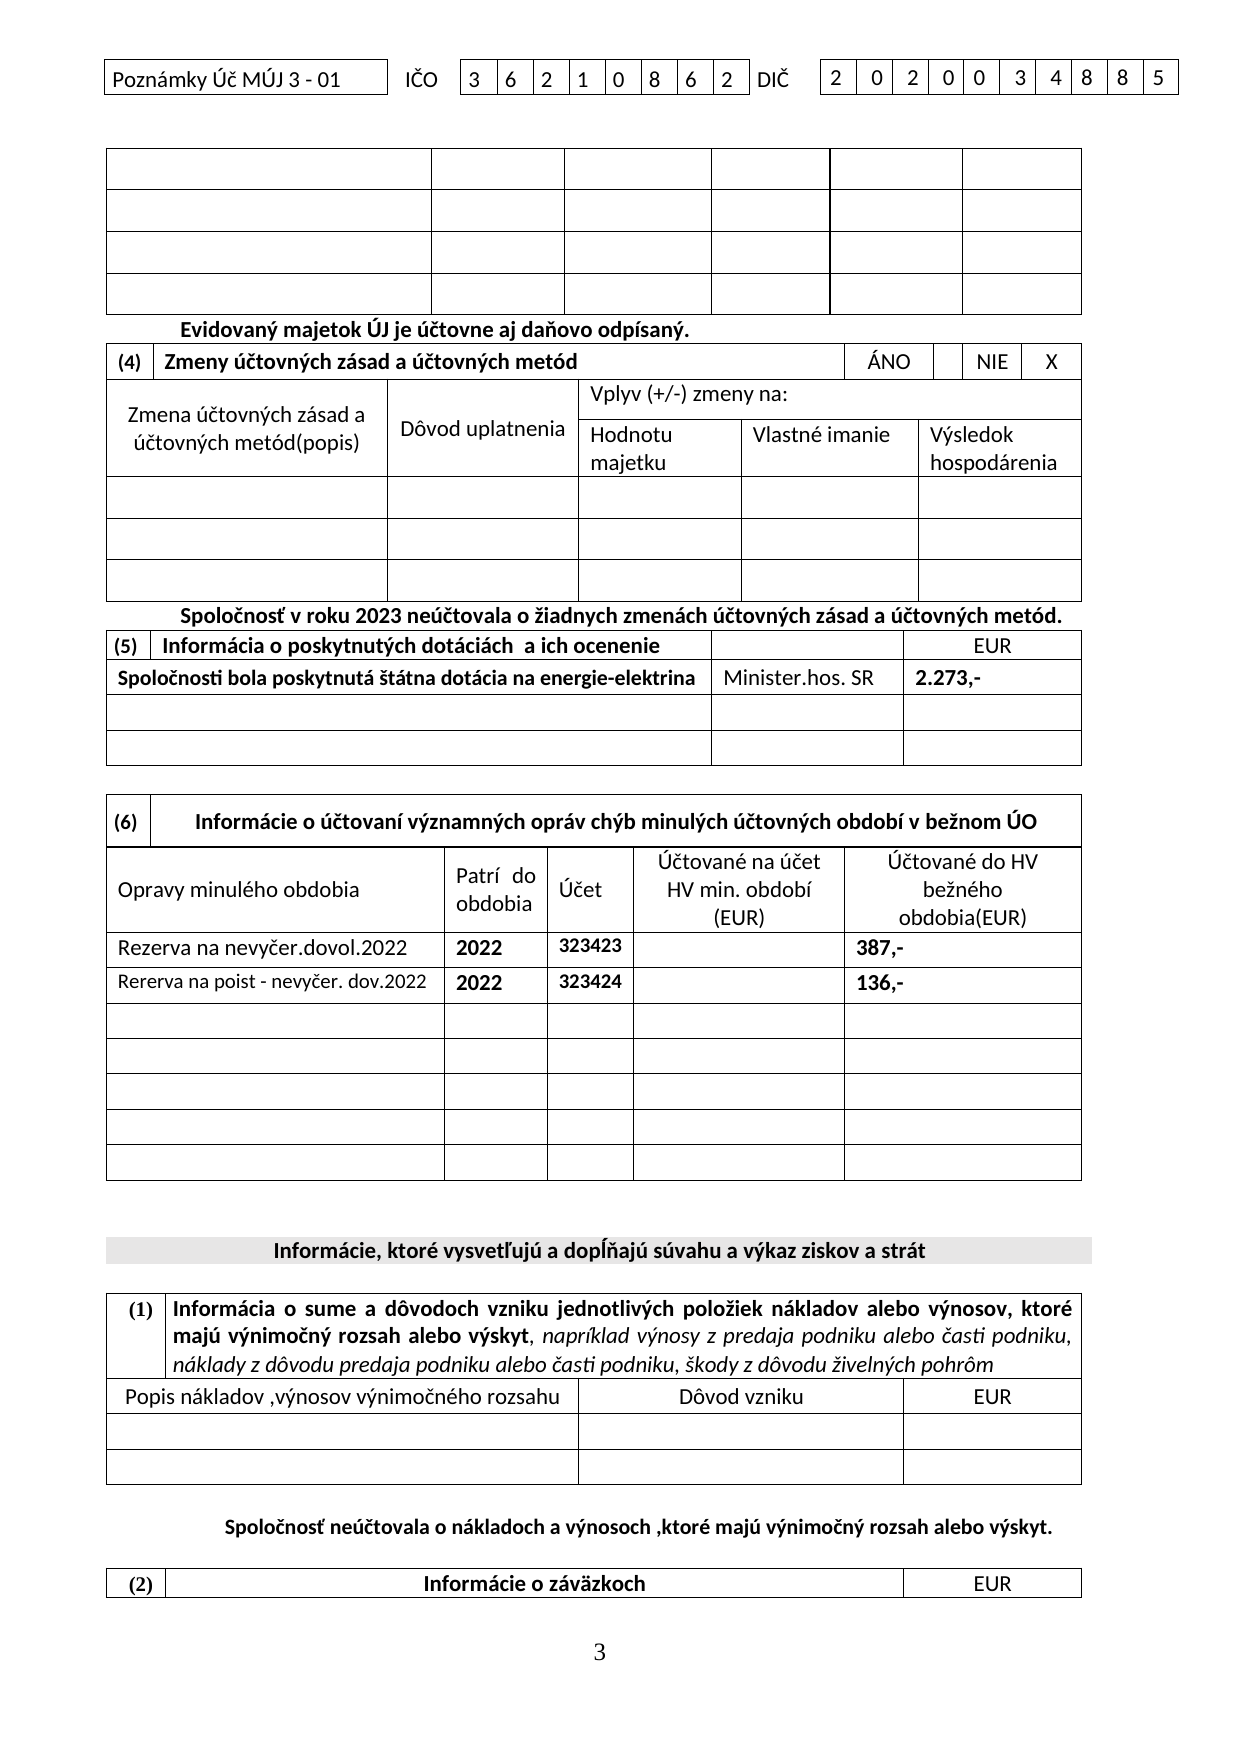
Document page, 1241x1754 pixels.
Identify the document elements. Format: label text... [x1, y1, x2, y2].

table_cell [107, 1450, 578, 1484]
table_cell [565, 232, 711, 272]
table_header [107, 795, 150, 846]
table_cell [388, 560, 578, 601]
table_cell [845, 1110, 1081, 1144]
table_cell [634, 1074, 844, 1109]
table_cell [107, 274, 431, 314]
table_cell 2.273,- [904, 660, 1081, 694]
table_cell [107, 477, 387, 517]
table_header Zmeny účtovných zásad a účtovných metód [154, 344, 844, 378]
table_header [712, 631, 903, 659]
table_cell [845, 1039, 1081, 1073]
table_cell [107, 1110, 444, 1144]
table_cell Patrí do obdobia [445, 848, 547, 932]
table_cell Účtované na účet HV min. období (EUR) [634, 848, 844, 932]
table_cell [548, 1074, 633, 1109]
table_cell [107, 1145, 444, 1179]
table_cell [432, 274, 564, 314]
table_cell [634, 933, 844, 967]
table_cell [963, 190, 1081, 231]
table_cell [445, 1039, 547, 1073]
table_header [107, 631, 150, 659]
table_cell [904, 1414, 1081, 1448]
table_cell 323423 [548, 933, 633, 967]
table_cell [548, 1145, 633, 1179]
table_cell Rezerva na nevyčer.dovol.2022 [107, 933, 444, 967]
table_cell [919, 560, 1081, 601]
table_cell [831, 232, 962, 272]
table_cell [831, 274, 962, 314]
table_cell [712, 695, 903, 729]
table_cell [107, 519, 387, 559]
table_cell [742, 477, 918, 517]
table_header [107, 1294, 165, 1378]
table_cell [107, 560, 387, 601]
table_cell [107, 232, 431, 272]
table_cell [919, 477, 1081, 517]
table_cell [904, 695, 1081, 729]
table_cell [565, 149, 711, 189]
table_cell 323424 [548, 968, 633, 1002]
table_cell [107, 695, 711, 729]
table_cell [579, 519, 741, 559]
table_cell [107, 1414, 578, 1448]
table_cell [845, 1004, 1081, 1038]
table_cell Vlastné imanie [742, 420, 918, 476]
table_cell Výsledok hospodárenia [919, 420, 1081, 476]
table_cell 2022 [445, 968, 547, 1002]
table_cell [634, 1004, 844, 1038]
table_cell [831, 190, 962, 231]
table_header Informácia o poskytnutých dotáciách a ich ocenenie [151, 631, 711, 659]
table_cell Zmena účtovných zásad a účtovných metód(popis) [107, 380, 387, 476]
table_cell [579, 1450, 903, 1484]
table_header [107, 344, 153, 378]
table_cell Dôvod vzniku [579, 1379, 903, 1413]
table_cell [963, 149, 1081, 189]
table_cell [712, 274, 829, 314]
table_cell Rererva na poist - nevyčer. dov.2022 [107, 968, 444, 1002]
table_cell Dôvod uplatnenia [388, 380, 578, 476]
table_cell [845, 1145, 1081, 1179]
table_cell Účtované do HV bežného obdobia(EUR) [845, 848, 1081, 932]
table_cell [565, 274, 711, 314]
table_cell [904, 1450, 1081, 1484]
table_cell [634, 1039, 844, 1073]
table_header NIE [963, 344, 1021, 378]
table_cell Opravy minulého obdobia [107, 848, 444, 932]
table_cell [634, 968, 844, 1002]
table_cell [388, 519, 578, 559]
table_cell [107, 190, 431, 231]
table_cell [742, 519, 918, 559]
table_cell [445, 1110, 547, 1144]
table_cell [107, 1074, 444, 1109]
table_cell [548, 1039, 633, 1073]
table_cell [634, 1110, 844, 1144]
table_cell Hodnotu majetku [579, 420, 741, 476]
table_cell [107, 1039, 444, 1073]
table_cell [565, 190, 711, 231]
table_cell [548, 1110, 633, 1144]
table_cell [963, 232, 1081, 272]
table_header [934, 344, 962, 378]
table_header EUR [904, 631, 1081, 659]
table_cell [107, 731, 711, 765]
table_cell [712, 149, 829, 189]
table_cell [579, 477, 741, 517]
table_cell EUR [904, 1379, 1081, 1413]
text Informácie, ktoré vysvetľujú a dopĺňajú súvahu a výkaz ziskov a strát [106, 1237, 1092, 1264]
table_cell [712, 731, 903, 765]
table_header ÁNO [845, 344, 933, 378]
table_cell [445, 1004, 547, 1038]
table_cell [445, 1145, 547, 1179]
table_cell [107, 149, 431, 189]
table_cell Účet [548, 848, 633, 932]
table_header Informácie o účtovaní významných opráv chýb minulých účtovných období v bežnom ÚO [151, 795, 1081, 846]
table_cell [845, 1074, 1081, 1109]
table_cell [432, 190, 564, 231]
table_cell 136,- [845, 968, 1081, 1002]
table_header EUR [904, 1569, 1081, 1597]
table_cell Spoločnosti bola poskytnutá štátna dotácia na energie-elektrina [107, 660, 711, 694]
table_cell [445, 1074, 547, 1109]
table_cell [107, 1004, 444, 1038]
table_cell [904, 731, 1081, 765]
table_cell [712, 232, 829, 272]
table_cell [432, 149, 564, 189]
table_cell [548, 1004, 633, 1038]
table_cell [579, 1414, 903, 1448]
table_cell [579, 560, 741, 601]
text Evidovaný majetok ÚJ je účtovne aj daňovo odpísaný. [180, 315, 1092, 343]
table_cell Minister.hos. SR [712, 660, 903, 694]
table_header Informácie o záväzkoch [166, 1569, 903, 1597]
table_header X [1022, 344, 1081, 378]
table_cell [919, 519, 1081, 559]
table_cell [963, 274, 1081, 314]
table_cell 387,- [845, 933, 1081, 967]
table_cell [432, 232, 564, 272]
table_cell [831, 149, 962, 189]
text Spoločnosť v roku 2023 neúčtovala o žiadnych zmenách účtovných zásad a účtovných metód. [180, 602, 1092, 630]
table_cell [634, 1145, 844, 1179]
table_cell [712, 190, 829, 231]
table_cell Vplyv (+/-) zmeny na: [579, 380, 1081, 419]
table_cell [388, 477, 578, 517]
table_header [107, 1569, 165, 1597]
table_header Informácia o sume a dôvodoch vzniku jednotlivých položiek nákladov alebo výnosov, ktoré majú výnimočný rozsah alebo výskyt, napríklad výnosy z predaja podniku alebo časti podniku, náklady z dôvodu predaja podniku alebo časti podniku, škody z dôvodu živelných pohrôm [166, 1294, 1081, 1378]
text Spoločnosť neúčtovala o nákladoch a výnosoch ,ktoré majú výnimočný rozsah alebo výskyt. [224, 1513, 1092, 1540]
table_cell [742, 560, 918, 601]
table_cell 2022 [445, 933, 547, 967]
table_cell Popis nákladov ,výnosov výnimočného rozsahu [107, 1379, 578, 1413]
